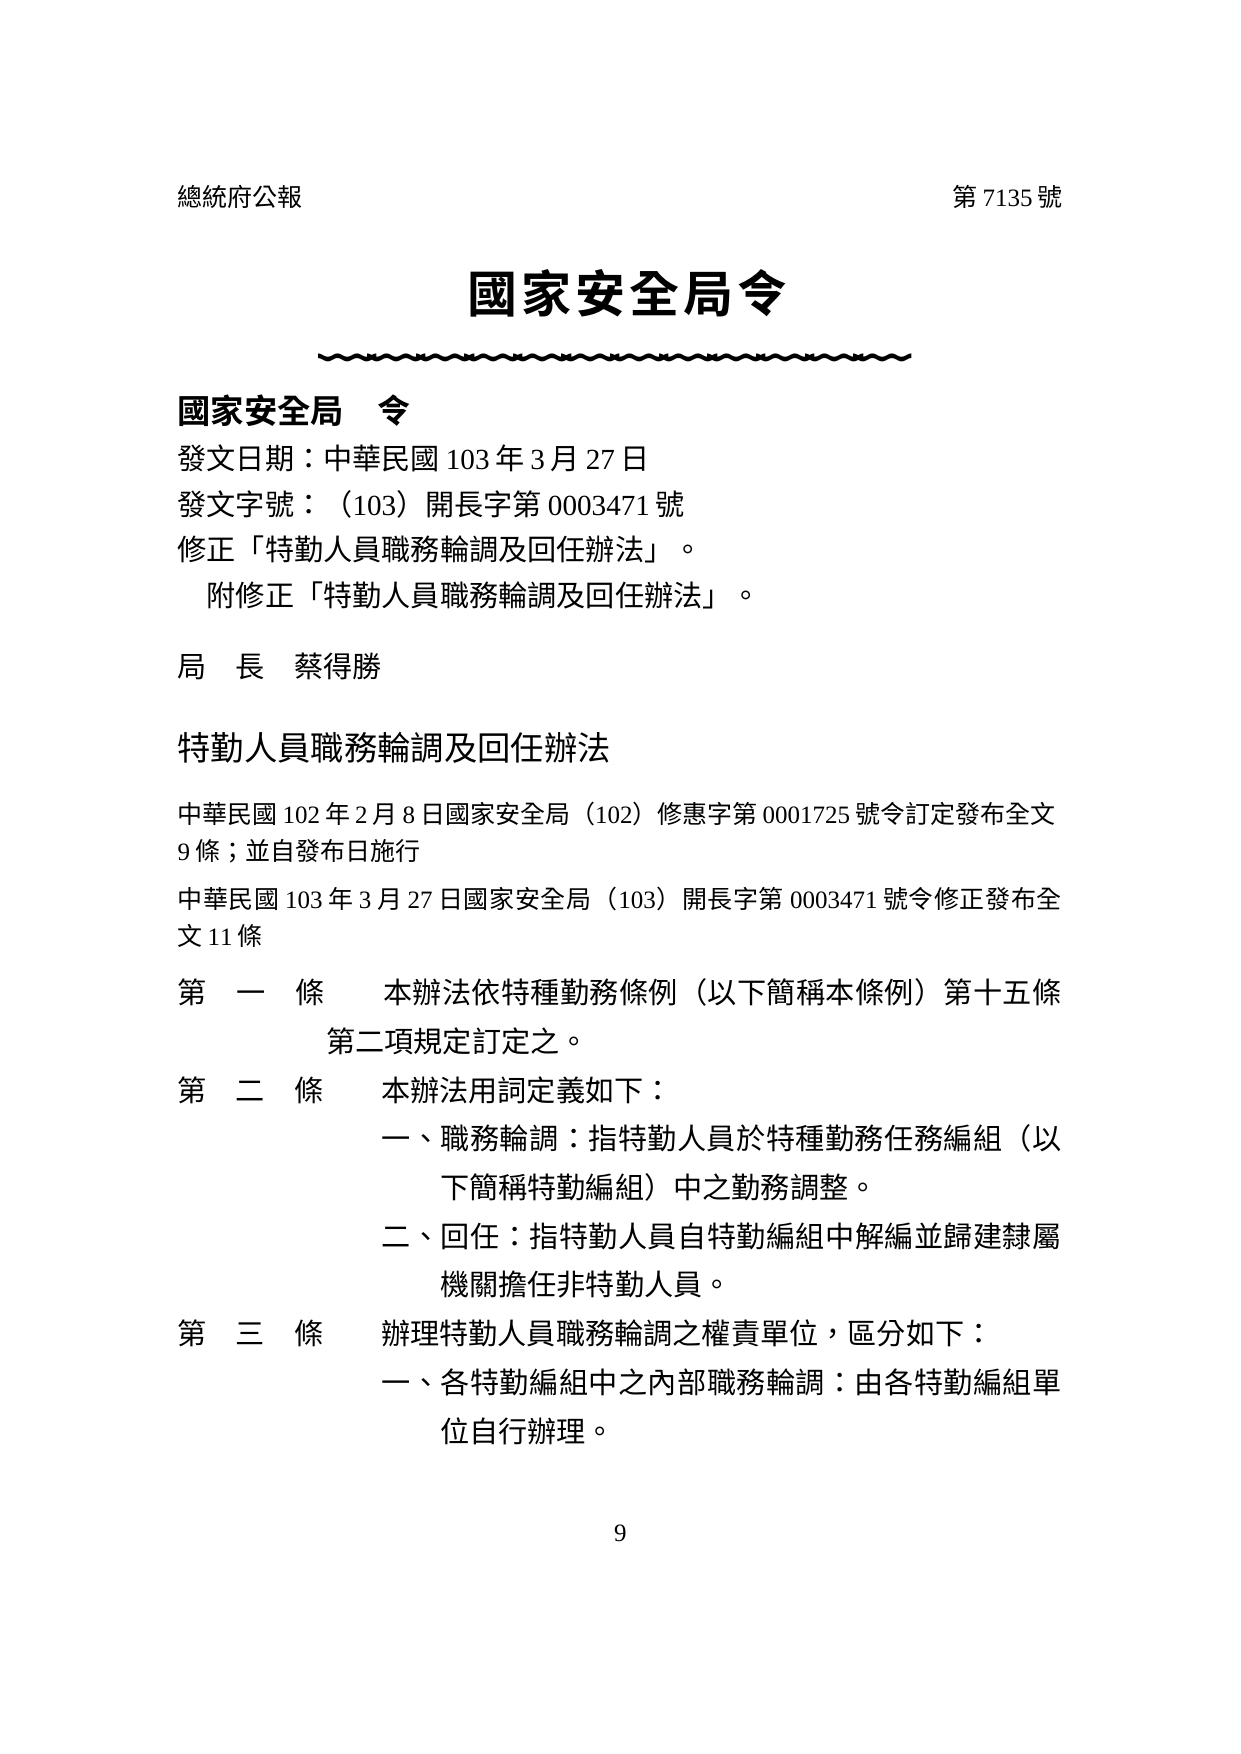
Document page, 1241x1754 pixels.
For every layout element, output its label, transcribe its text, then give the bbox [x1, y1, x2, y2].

text 二、回任：指特勤人員自特勤編組中解編並歸建隸屬機關擔任非特勤人員。 [381, 1208, 1063, 1306]
text 一、各特勤編組中之內部職務輪調：由各特勤編組單位自行辦理。 [381, 1354, 1063, 1452]
text 國家安全局 令 [177, 387, 1063, 432]
text 一、職務輪調：指特勤人員於特種勤務任務編組（以下簡稱特勤編組）中之勤務調整。 [381, 1111, 1063, 1208]
text 第 一 條 本辦法依特種勤務條例（以下簡稱本條例）第十五條第二項規定訂定之。 [177, 965, 1063, 1062]
text 中華民國102年2月8日國家安全局（102）修惠字第0001725號令訂定發布全文9條；並自發布日施行 [177, 795, 1063, 867]
text 第 二 條 本辦法用詞定義如下： [177, 1062, 1063, 1111]
text ﹏﹏﹏﹏﹏﹏﹏﹏﹏﹏﹏﹏ [177, 337, 1063, 362]
text 發文日期：中華民國103年3月27日 [177, 432, 1063, 478]
text 附修正「特勤人員職務輪調及回任辦法」。 [206, 570, 1063, 616]
text 第 三 條 辦理特勤人員職務輪調之權責單位，區分如下： [177, 1306, 1063, 1354]
text 特勤人員職務輪調及回任辦法 [177, 724, 1063, 770]
text 中華民國103年3月27日國家安全局（103）開長字第0003471號令修正發布全文11條 [177, 880, 1063, 952]
text 局 長 蔡得勝 [177, 641, 1063, 687]
text 國家安全局令 [192, 266, 1063, 324]
text 修正「特勤人員職務輪調及回任辦法」。 [177, 524, 1063, 570]
text 發文字號：（103）開長字第0003471號 [177, 478, 1063, 524]
